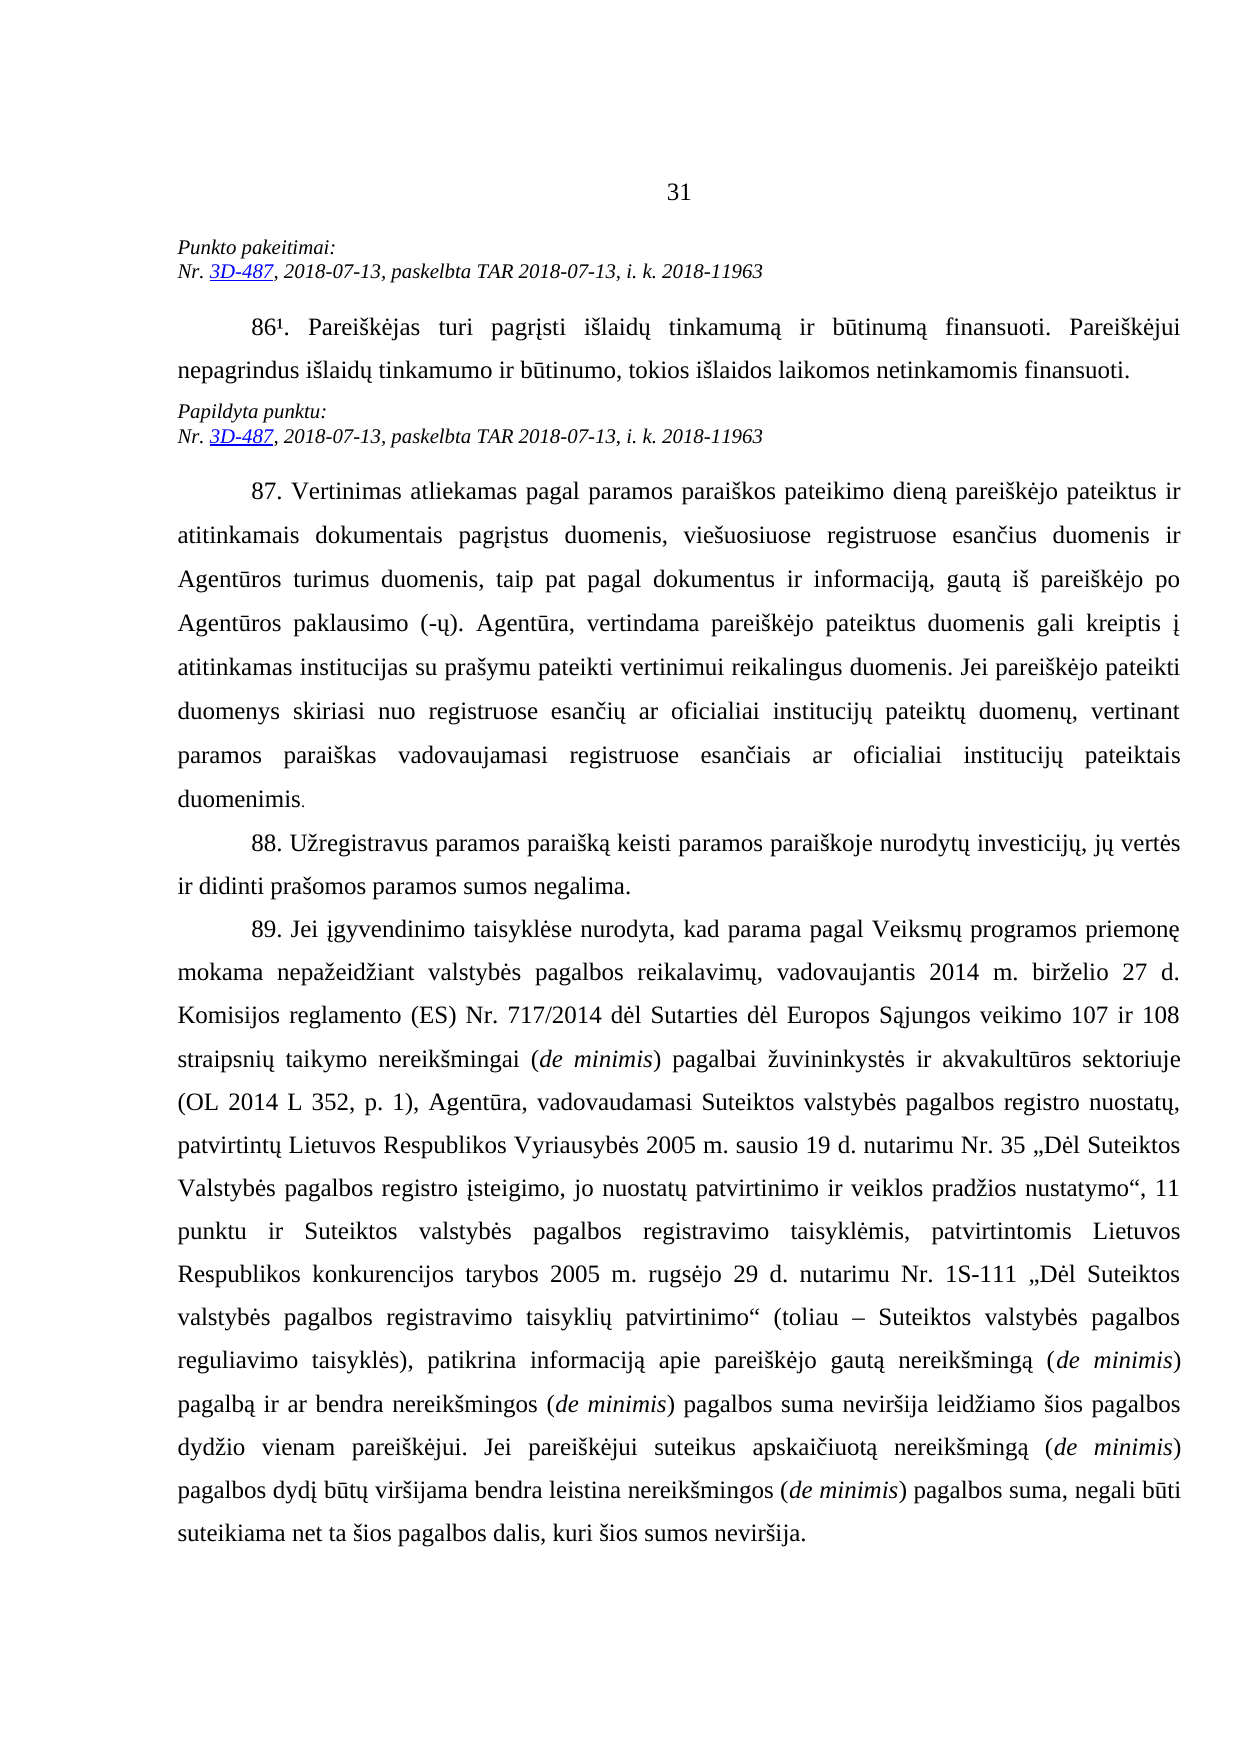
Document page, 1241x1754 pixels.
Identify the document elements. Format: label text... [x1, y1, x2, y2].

text 88. Užregistravus paramos paraišką keisti paramos paraiškoje nurodytų investicijų, jų vertės ir didinti prašomos paramos sumos negalima. [177, 828, 1181, 900]
text 86¹. Pareiškėjas turi pagrįsti išlaidų tinkamumą ir būtinumą finansuoti. Pareiškėjui nepagrindus išlaidų tinkamumo ir būtinumo, tokios išlaidos laikomos netinkamomis finansuoti. [177, 312, 1181, 384]
text 89. Jei įgyvendinimo taisyklėse nurodyta, kad parama pagal Veiksmų programos priemonę mokama nepažeidžiant valstybės pagalbos reikalavimų, vadovaujantis 2014 m. birželio 27 d. Komisijos reglamento (ES) Nr. 717/2014 dėl Sutarties dėl Europos Sąjungos veikimo 107 ir 108 straipsnių taikymo nereikšmingai (de minimis) pagalbai žuvininkystės ir akvakultūros sektoriuje (OL 2014 L 352, p. 1), Agentūra, vadovaudamasi Suteiktos valstybės pagalbos registro nuostatų, patvirtintų Lietuvos Respublikos Vyriausybės 2005 m. sausio 19 d. nutarimu Nr. 35 „Dėl Suteiktos Valstybės pagalbos registro įsteigimo, jo nuostatų patvirtinimo ir veiklos pradžios nustatymo“, 11 punktu ir Suteiktos valstybės pagalbos registravimo taisyklėmis, patvirtintomis Lietuvos Respublikos konkurencijos tarybos 2005 m. rugsėjo 29 d. nutarimu Nr. 1S-111 „Dėl Suteiktos valstybės pagalbos registravimo taisyklių patvirtinimo“ (toliau – Suteiktos valstybės pagalbos reguliavimo taisyklės), patikrina informaciją apie pareiškėjo gautą nereikšmingą (de minimis) pagalbą ir ar bendra nereikšmingos (de minimis) pagalbos suma neviršija leidžiamo šios pagalbos dydžio vienam pareiškėjui. Jei pareiškėjui suteikus apskaičiuotą nereikšmingą (de minimis) pagalbos dydį būtų viršijama bendra leistina nereikšmingos (de minimis) pagalbos suma, negali būti suteikiama net ta šios pagalbos dalis, kuri šios sumos neviršija. [177, 914, 1181, 1547]
text Papildyta punktu: [177, 399, 1181, 423]
text Punkto pakeitimai: [177, 235, 1181, 259]
text 87. Vertinimas atliekamas pagal paramos paraiškos pateikimo dieną pareiškėjo pateiktus ir atitinkamais dokumentais pagrįstus duomenis, viešuosiuose registruose esančius duomenis ir Agentūros turimus duomenis, taip pat pagal dokumentus ir informaciją, gautą iš pareiškėjo po Agentūros paklausimo (-ų). Agentūra, vertindama pareiškėjo pateiktus duomenis gali kreiptis į atitinkamas institucijas su prašymu pateikti vertinimui reikalingus duomenis. Jei pareiškėjo pateikti duomenys skiriasi nuo registruose esančių ar oficialiai institucijų pateiktų duomenų, vertinant paramos paraiškas vadovaujamasi registruose esančiais ar oficialiai institucijų pateiktais duomenimis. [177, 476, 1181, 813]
text Nr. 3D-487, 2018-07-13, paskelbta TAR 2018-07-13, i. k. 2018-11963 [177, 259, 1181, 283]
text Nr. 3D-487, 2018-07-13, paskelbta TAR 2018-07-13, i. k. 2018-11963 [177, 423, 1181, 448]
